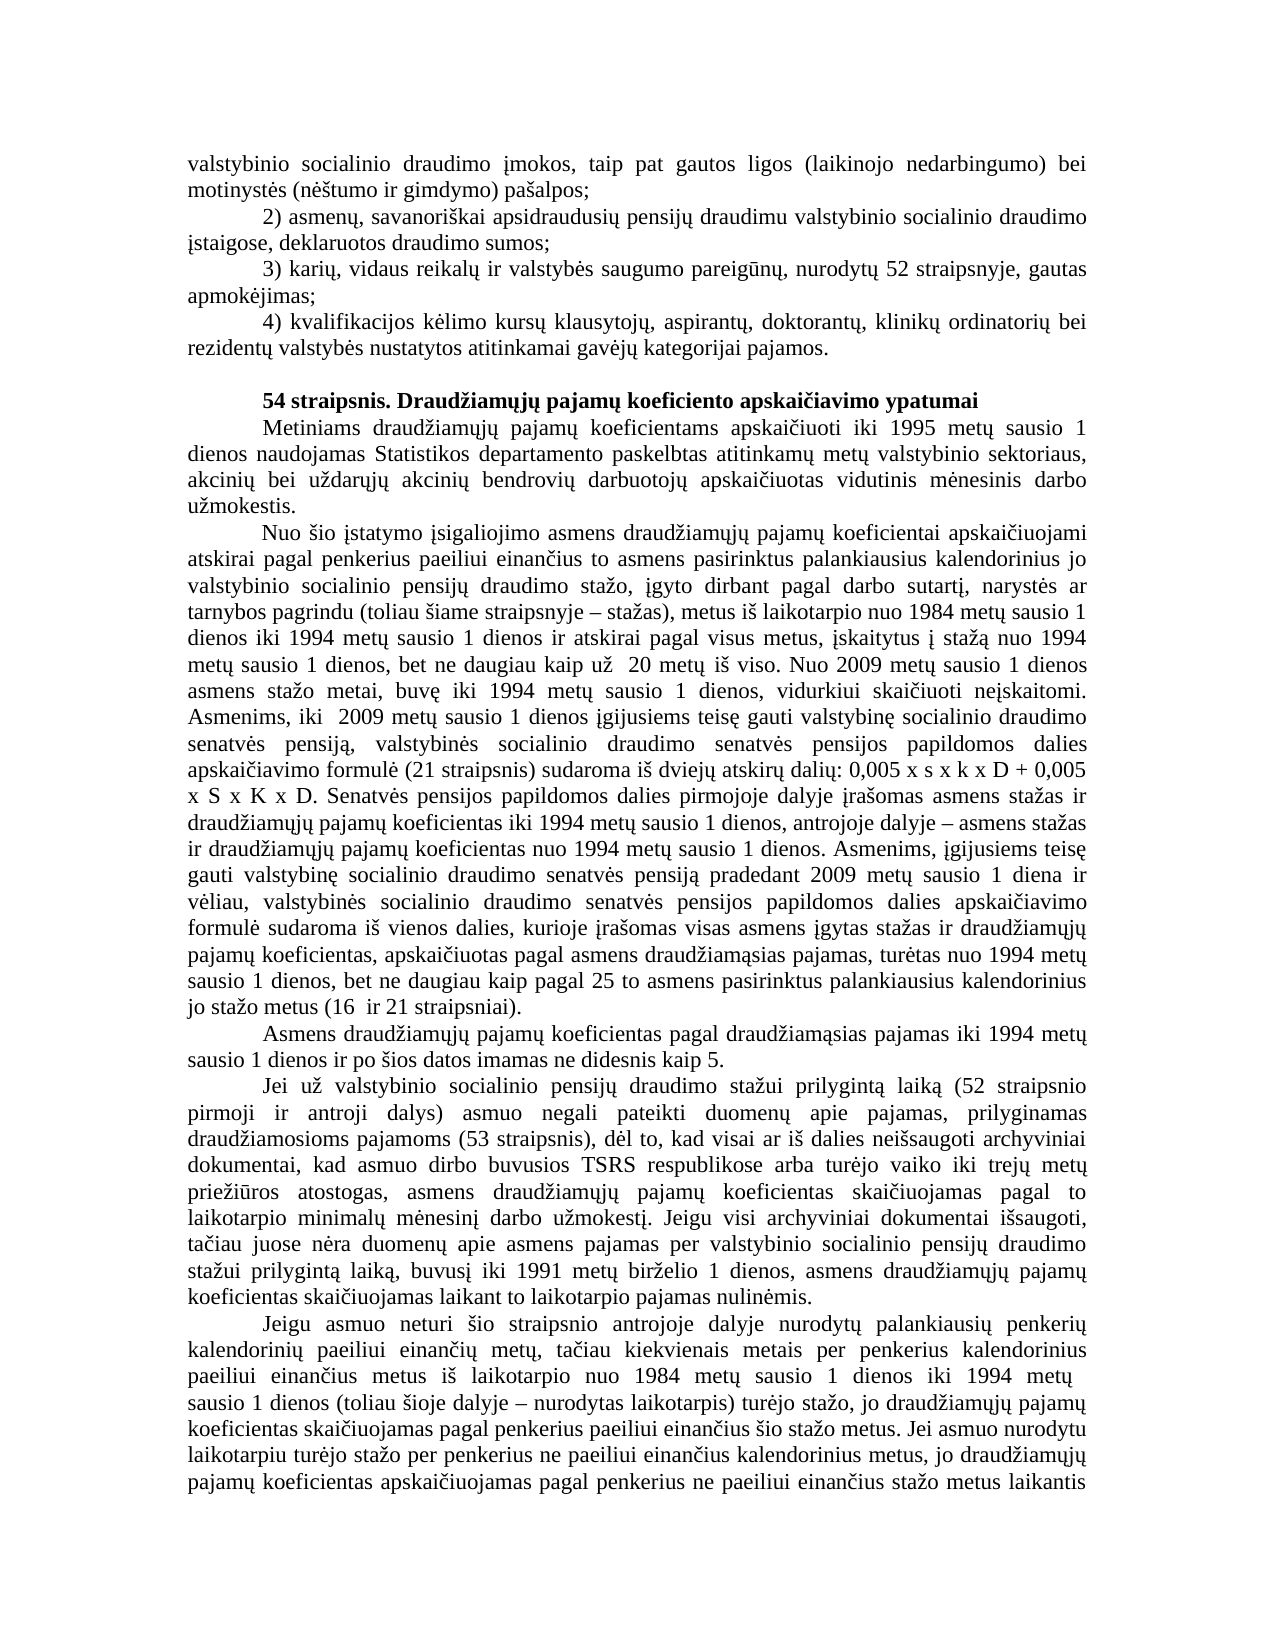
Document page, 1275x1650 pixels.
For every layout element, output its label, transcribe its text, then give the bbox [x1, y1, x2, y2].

text Jeigu asmuo neturi šio straipsnio antrojoje dalyje nurodytų palankiausių penkerių kalendorinių paeiliui einančių metų, tačiau kiekvienais metais per penkerius kalendorinius paeiliui einančius metus iš laikotarpio nuo 1984 metų sausio 1 dienos iki 1994 metų sausio 1 dienos (toliau šioje dalyje – nurodytas laikotarpis) turėjo stažo, jo draudžiamųjų pajamų koeficientas skaičiuojamas pagal penkerius paeiliui einančius šio stažo metus. Jei asmuo nurodytu laikotarpiu turėjo stažo per penkerius ne paeiliui einančius kalendorinius metus, jo draudžiamųjų pajamų koeficientas apskaičiuojamas pagal penkerius ne paeiliui einančius stažo metus laikantis [187, 1309, 1088, 1494]
text valstybinio socialinio draudimo įmokos, taip pat gautos ligos (laikinojo nedarbingumo) bei motinystės (nėštumo ir gimdymo) pašalpos; [187, 150, 1088, 203]
text 2) asmenų, savanoriškai apsidraudusių pensijų draudimu valstybinio socialinio draudimo įstaigose, deklaruotos draudimo sumos; [187, 203, 1088, 255]
text Metiniams draudžiamųjų pajamų koeficientams apskaičiuoti iki 1995 metų sausio 1 dienos naudojamas Statistikos departamento paskelbtas atitinkamų metų valstybinio sektoriaus, akcinių bei uždarųjų akcinių bendrovių darbuotojų apskaičiuotas vidutinis mėnesinis darbo užmokestis. [187, 413, 1088, 519]
text Nuo šio įstatymo įsigaliojimo asmens draudžiamųjų pajamų koeficientai apskaičiuojami atskirai pagal penkerius paeiliui einančius to asmens pasirinktus palankiausius kalendorinius jo valstybinio socialinio pensijų draudimo stažo, įgyto dirbant pagal darbo sutartį, narystės ar tarnybos pagrindu (toliau šiame straipsnyje – stažas), metus iš laikotarpio nuo 1984 metų sausio 1 dienos iki 1994 metų sausio 1 dienos ir atskirai pagal visus metus, įskaitytus į stažą nuo 1994 metų sausio 1 dienos, bet ne daugiau kaip už 20 metų iš viso. Nuo 2009 metų sausio 1 dienos asmens stažo metai, buvę iki 1994 metų sausio 1 dienos, vidurkiui skaičiuoti neįskaitomi. Asmenims, iki 2009 metų sausio 1 dienos įgijusiems teisę gauti valstybinę socialinio draudimo senatvės pensiją, valstybinės socialinio draudimo senatvės pensijos papildomos dalies apskaičiavimo formulė (21 straipsnis) sudaroma iš dviejų atskirų dalių: 0,005 x s x k x D + 0,005 x S x K x D. Senatvės pensijos papildomos dalies pirmojoje dalyje įrašomas asmens stažas ir draudžiamųjų pajamų koeficientas iki 1994 metų sausio 1 dienos, antrojoje dalyje – asmens stažas ir draudžiamųjų pajamų koeficientas nuo 1994 metų sausio 1 dienos. Asmenims, įgijusiems teisę gauti valstybinę socialinio draudimo senatvės pensiją pradedant 2009 metų sausio 1 diena ir vėliau, valstybinės socialinio draudimo senatvės pensijos papildomos dalies apskaičiavimo formulė sudaroma iš vienos dalies, kurioje įrašomas visas asmens įgytas stažas ir draudžiamųjų pajamų koeficientas, apskaičiuotas pagal asmens draudžiamąsias pajamas, turėtas nuo 1994 metų sausio 1 dienos, bet ne daugiau kaip pagal 25 to asmens pasirinktus palankiausius kalendorinius jo stažo metus (16 ir 21 straipsniai). [187, 519, 1088, 1020]
text Jei už valstybinio socialinio pensijų draudimo stažui prilygintą laiką (52 straipsnio pirmoji ir antroji dalys) asmuo negali pateikti duomenų apie pajamas, prilyginamas draudžiamosioms pajamoms (53 straipsnis), dėl to, kad visai ar iš dalies neišsaugoti archyviniai dokumentai, kad asmuo dirbo buvusios TSRS respublikose arba turėjo vaiko iki trejų metų priežiūros atostogas, asmens draudžiamųjų pajamų koeficientas skaičiuojamas pagal to laikotarpio minimalų mėnesinį darbo užmokestį. Jeigu visi archyviniai dokumentai išsaugoti, tačiau juose nėra duomenų apie asmens pajamas per valstybinio socialinio pensijų draudimo stažui prilygintą laiką, buvusį iki 1991 metų birželio 1 dienos, asmens draudžiamųjų pajamų koeficientas skaičiuojamas laikant to laikotarpio pajamas nulinėmis. [187, 1072, 1088, 1309]
text Asmens draudžiamųjų pajamų koeficientas pagal draudžiamąsias pajamas iki 1994 metų sausio 1 dienos ir po šios datos imamas ne didesnis kaip 5. [187, 1020, 1088, 1072]
text 54 straipsnis. Draudžiamųjų pajamų koeficiento apskaičiavimo ypatumai [187, 387, 1088, 413]
text 4) kvalifikacijos kėlimo kursų klausytojų, aspirantų, doktorantų, klinikų ordinatorių bei rezidentų valstybės nustatytos atitinkamai gavėjų kategorijai pajamos. [187, 308, 1088, 361]
text 3) karių, vidaus reikalų ir valstybės saugumo pareigūnų, nurodytų 52 straipsnyje, gautas apmokėjimas; [187, 255, 1088, 308]
